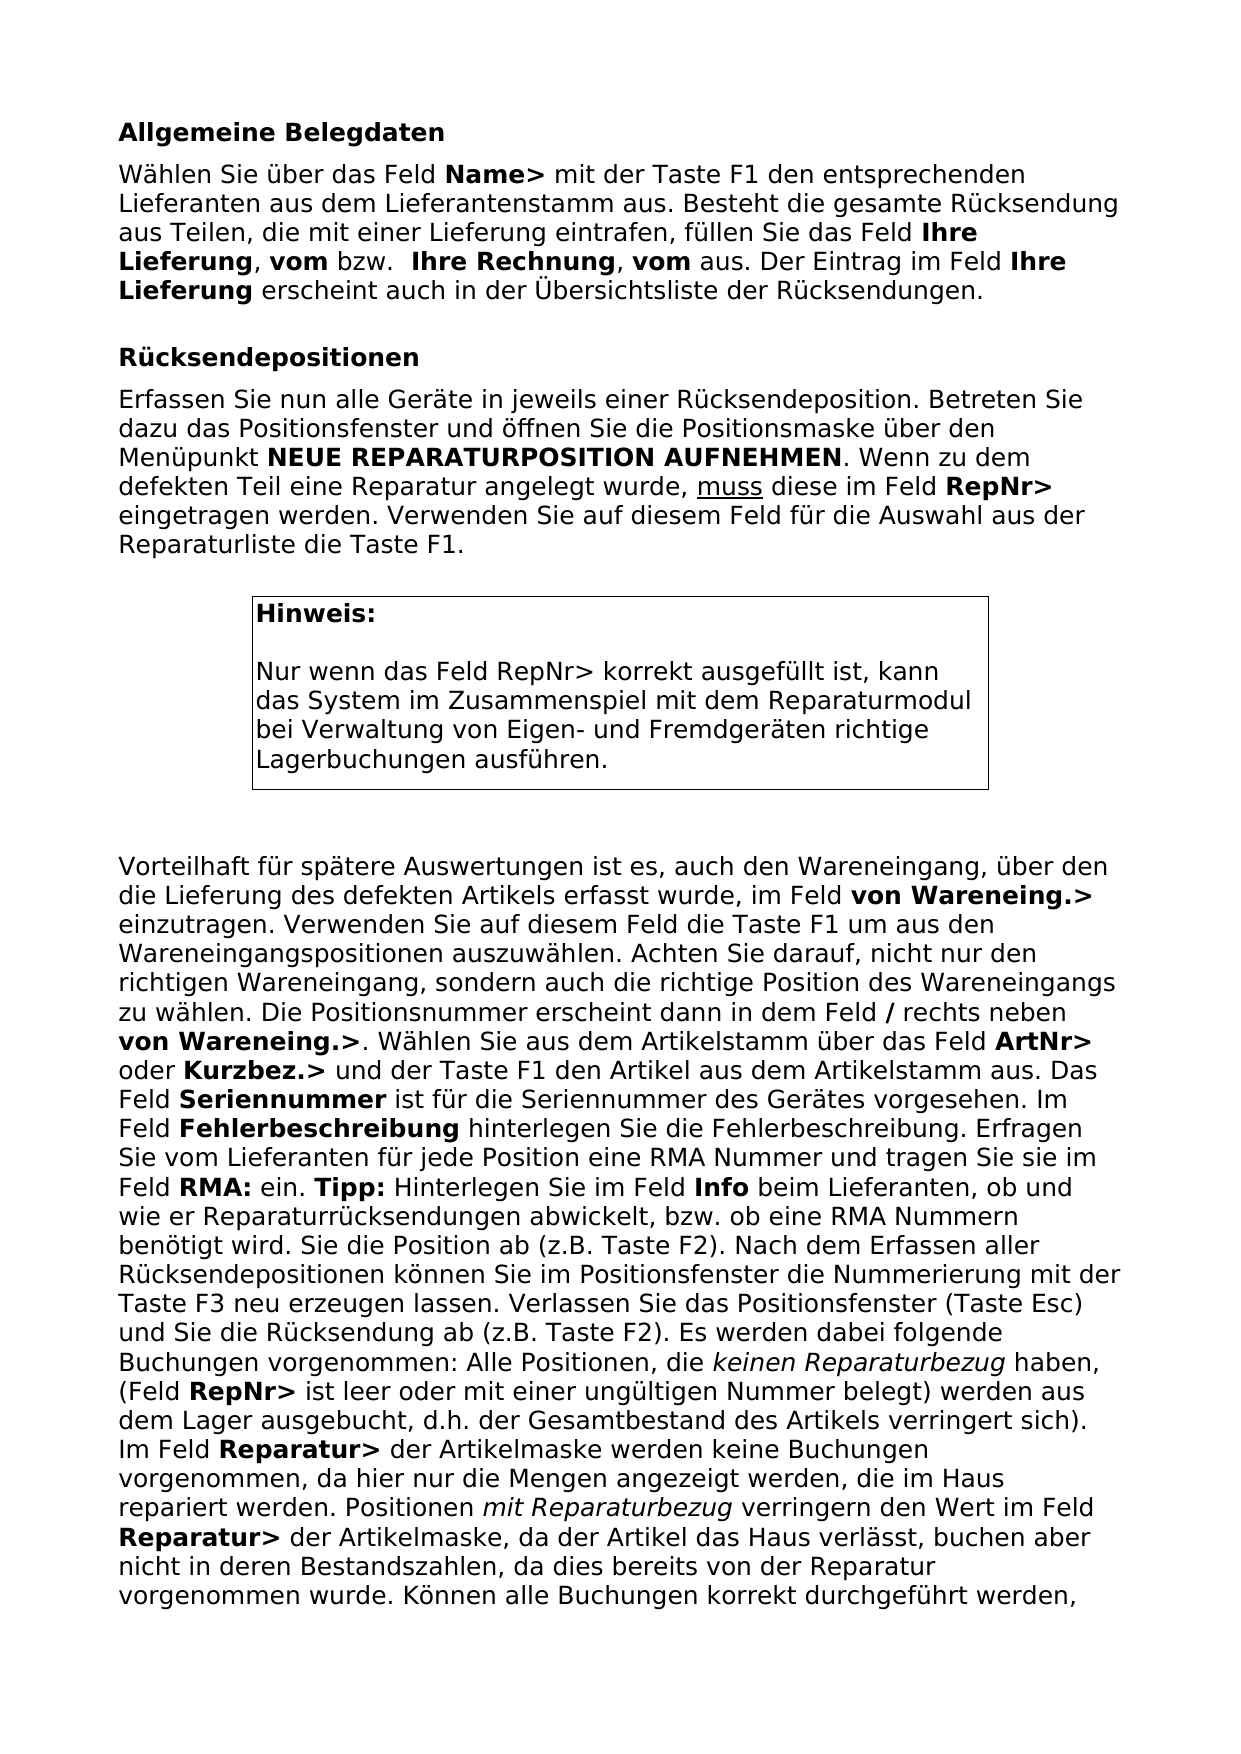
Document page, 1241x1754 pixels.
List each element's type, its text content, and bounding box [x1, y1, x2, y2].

subtitle Rücksendepositionen [118, 343, 1122, 372]
table_header Hinweis: Nur wenn das Feld RepNr> korrekt ausgefüllt ist, kann das System im Zusammenspiel mit dem Re­paraturmodul bei Verwaltung von Eigen- und Fremdgeräten richtige Lagerbuchun­gen ausführen. [253, 597, 988, 789]
text Vorteilhaft für spätere Auswertungen ist es, auch den Wareneingang, über den die Liefe­rung des de­fekten Artikels erfasst wurde, im Feld von Wareneing.> einzutragen. Verwen­den Sie auf diesem Feld die Taste F1 um aus den Wareneingangspositionen auszuwäh­len. Achten Sie darauf, nicht nur den richtigen Wareneingang, sondern auch die richtige Position des Wareneingangs zu wählen. Die Positionsnummer erscheint dann in dem Feld / rechts neben von Wareneing.>. Wählen Sie aus dem Artikelstamm über das Feld ArtNr> oder Kurzbez.> und der Taste F1 den Artikel aus dem Artikelstamm aus. Das Feld Seriennummer ist für die Seriennummer des Gerätes vorgesehen. Im Feld Fehlerbeschreibung hinterlegen Sie die Fehlerbeschreibung. Erfragen Sie vom Lieferanten für jede Position eine RMA Nummer und tragen Sie sie im Feld RMA: ein. Tipp: Hinterlegen Sie im Feld Info beim Lieferanten, ob und wie er Reparaturrücksendun­gen abwic­kelt, bzw. ob eine RMA Nummern benötigt wird. Sie die Position ab (z.B. Taste F2). Nach dem Erfassen aller Rücksendepositionen können Sie im Positionsfenster die Nummerierung mit der Taste F3 neu erzeugen lassen. Verlassen Sie das Positionsfenster (Taste Esc) und Sie die Rücksendung ab (z.B. Taste F2). Es werden dabei folgende Buchungen vorgenommen: Alle Positionen, die keinen Reparaturbezug haben, (Feld RepNr> ist leer oder mit einer ungültigen Nummer belegt) werden aus dem Lager ausgebucht, d.h. der Gesamtbestand des Artikels verringert sich). Im Feld Reparatur> der Artikelmaske werden keine Buchun­gen vorgenommen, da hier nur die Mengen angezeigt werden, die im Haus repariert wer­den. Positionen mit Reparaturbezug verringern den Wert im Feld Reparatur> der Artikel­maske, da der Artikel das Haus verlässt, buchen aber nicht in deren Bestandszahlen, da dies bereits von der Repa­ratur vorgenommen wurde. Können alle Buchungen korrekt durchgeführt werden, [118, 852, 1122, 1610]
text Erfassen Sie nun alle Geräte in jeweils einer Rücksendeposition. Betreten Sie dazu das Positions­fenster und öffnen Sie die Positionsmaske über den Menüpunkt NEUE REPA­RATURPOSITION AUFNEHMEN. Wenn zu dem defekten Teil eine Reparatur angelegt wurde, muss diese im Feld RepNr> eingetragen werden. Verwenden Sie auf diesem Feld für die Auswahl aus der Reparatur­liste die Taste F1. [118, 385, 1122, 560]
subtitle Allgemeine Belegdaten [118, 118, 1122, 147]
text Wählen Sie über das Feld Name> mit der Taste F1 den entsprechenden Lieferanten aus dem Lieferan­tenstamm aus. Besteht die gesamte Rücksendung aus Teilen, die mit einer Lieferung eintrafen, füllen Sie das Feld Ihre Lieferung, vom bzw. Ihre Rechnung, vom aus. Der Eintrag im Feld Ihre Lieferung erscheint auch in der Übersichtsliste der Rücksendungen. [118, 160, 1122, 306]
